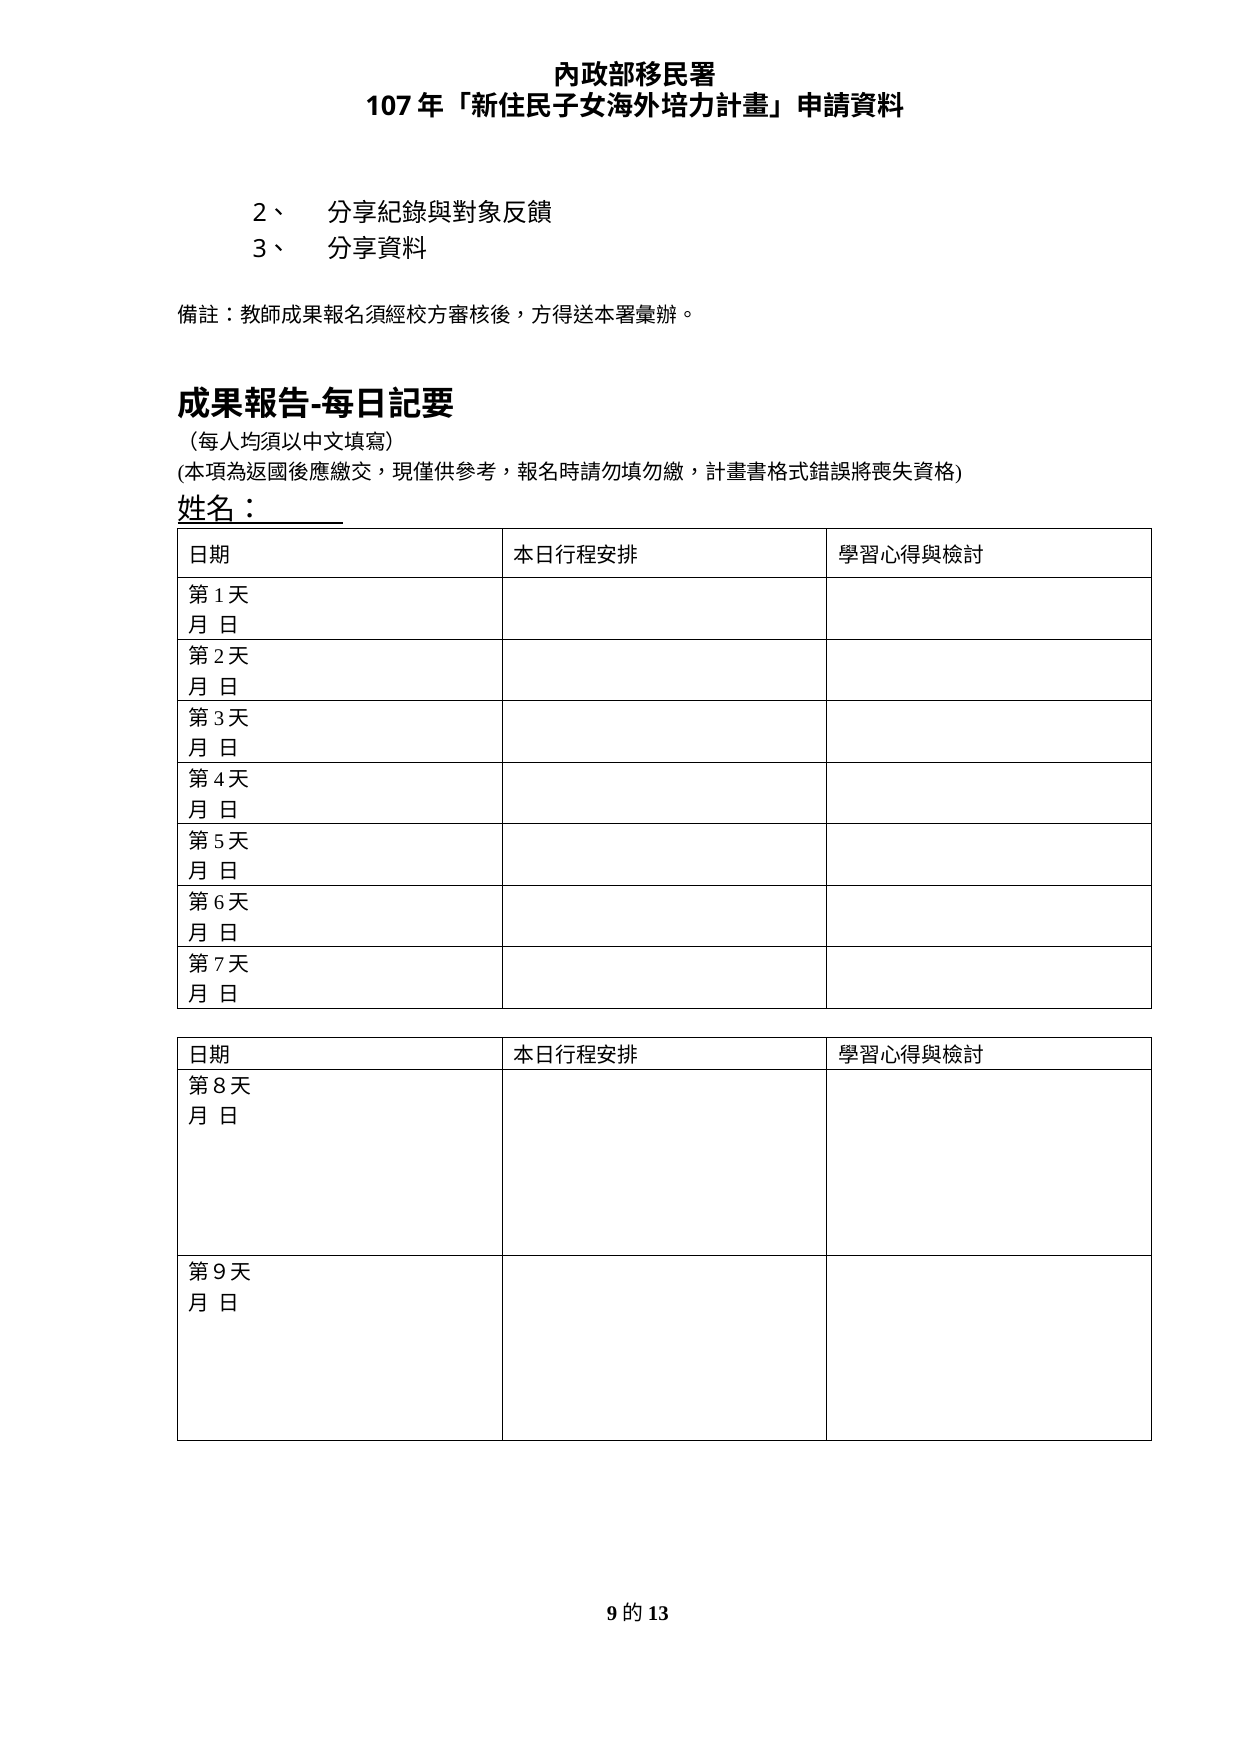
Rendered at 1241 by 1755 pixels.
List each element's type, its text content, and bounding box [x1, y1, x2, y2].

table_cell [827, 701, 1151, 762]
text 成果報告-每日記要 [177, 377, 1093, 425]
table_cell [827, 763, 1151, 823]
table_cell [503, 640, 826, 700]
table_cell [503, 578, 826, 639]
table_cell 第5天 月 日 [178, 824, 502, 884]
table_header 日期 [178, 529, 502, 577]
table_cell [827, 886, 1151, 946]
table_cell 第2天 月 日 [178, 640, 502, 700]
table_cell [827, 1070, 1151, 1254]
text 姓名： [177, 486, 1093, 528]
table_cell [827, 578, 1151, 639]
table_cell [503, 886, 826, 946]
table_cell [827, 1256, 1151, 1440]
table_cell [503, 763, 826, 823]
table_cell 第９天 月 日 [178, 1256, 502, 1440]
table_header 學習心得與檢討 [827, 529, 1151, 577]
table_cell 第6天 月 日 [178, 886, 502, 946]
table_header 學習心得與檢討 [827, 1038, 1151, 1068]
table_cell 第８天 月 日 [178, 1070, 502, 1254]
table_cell 第7天 月 日 [178, 947, 502, 1007]
table_header 本日行程安排 [503, 529, 826, 577]
text (本項為返國後應繳交，現僅供參考，報名時請勿填勿繳，計畫書格式錯誤將喪失資格) [177, 456, 1093, 486]
table_cell [827, 824, 1151, 884]
table_cell 第1天 月 日 [178, 578, 502, 639]
table_cell [827, 640, 1151, 700]
table_cell 第4天 月 日 [178, 763, 502, 823]
text （每人均須以中文填寫） [177, 425, 1093, 456]
table_cell [503, 824, 826, 884]
table_cell [503, 1256, 826, 1440]
table_header 日期 [178, 1038, 502, 1068]
text 備註：教師成果報名須經校方審核後，方得送本署彙辦。 [177, 298, 1093, 329]
list 分享紀錄與對象反饋 [252, 192, 1093, 228]
table_cell [503, 1070, 826, 1254]
table_cell 第3天 月 日 [178, 701, 502, 762]
table_header 本日行程安排 [503, 1038, 826, 1068]
list 分享資料 [252, 228, 1093, 264]
table_cell [827, 947, 1151, 1007]
table_cell [503, 701, 826, 762]
table_cell [503, 947, 826, 1007]
